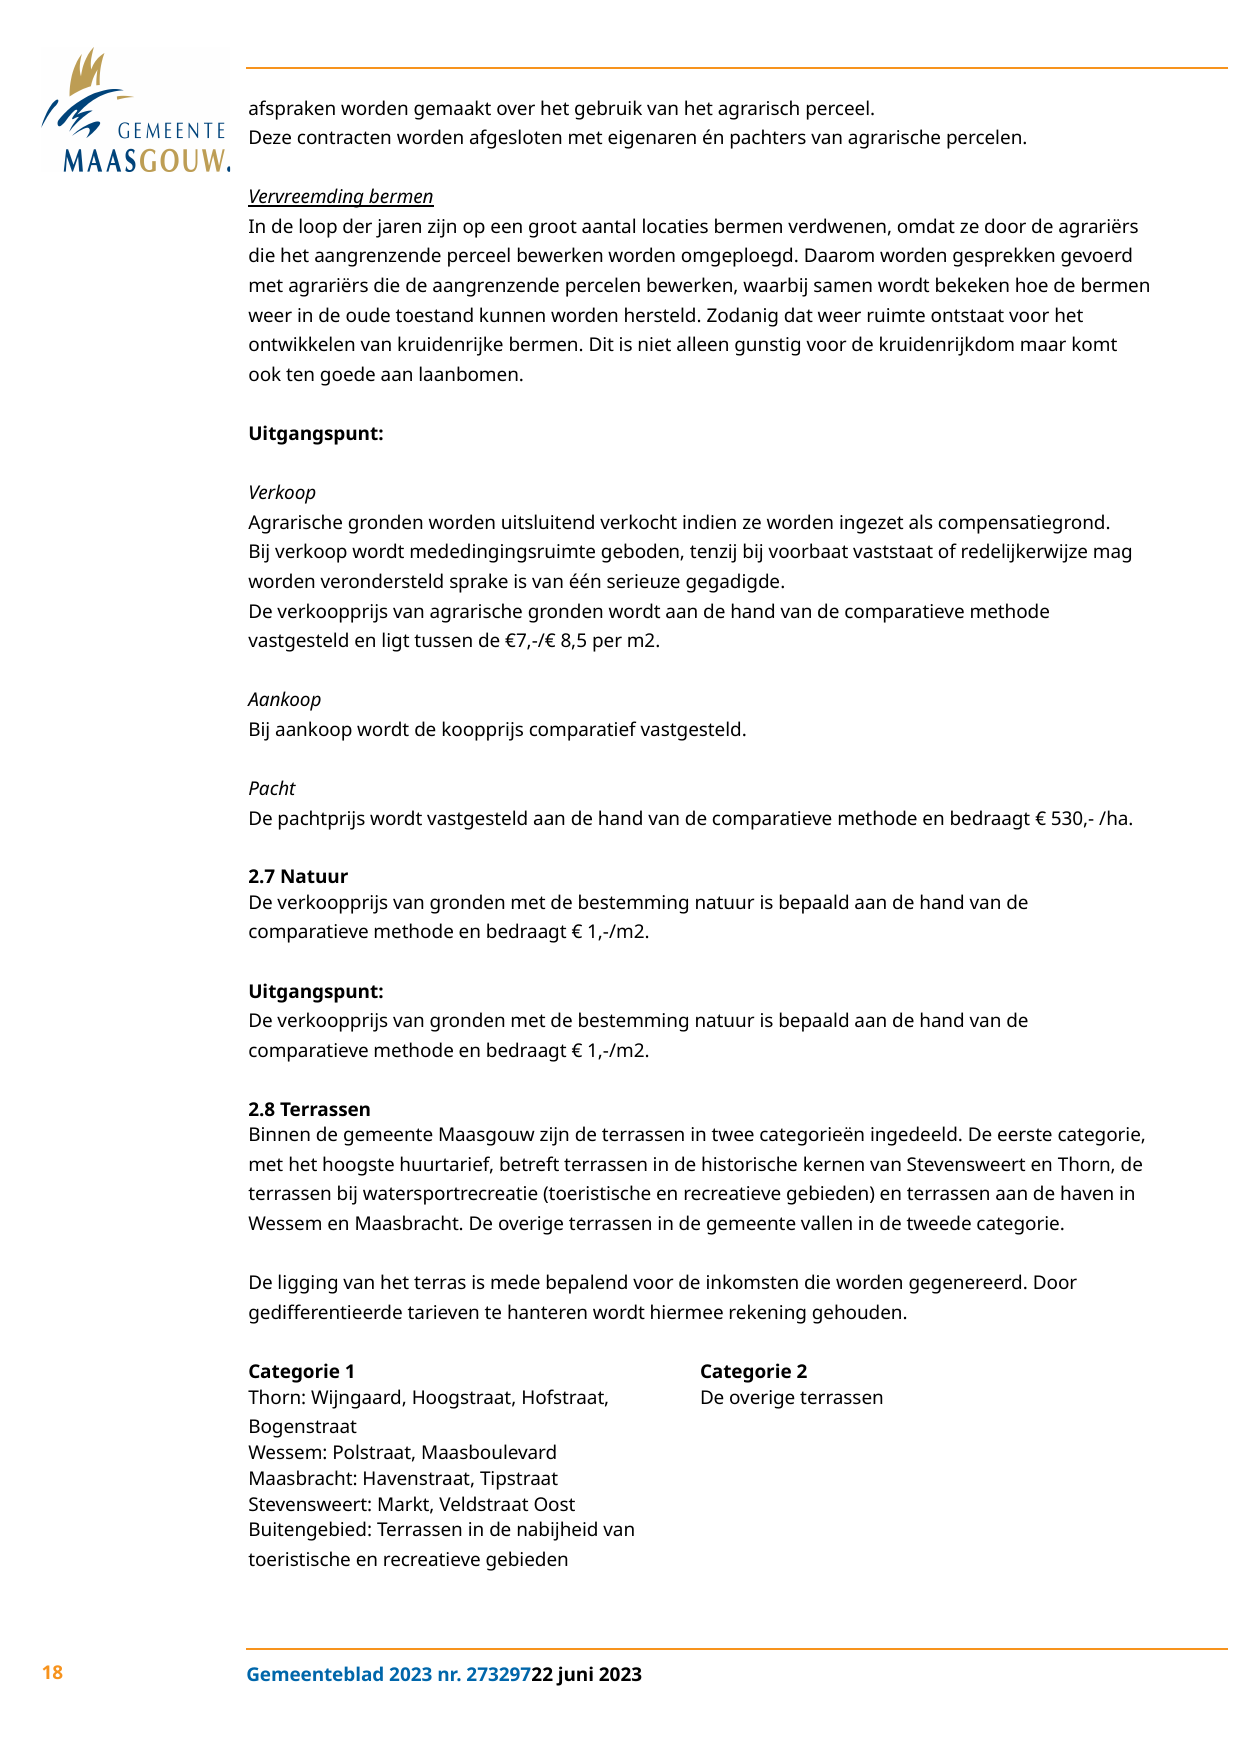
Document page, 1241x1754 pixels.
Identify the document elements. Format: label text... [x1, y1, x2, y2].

text Deze contracten worden afgesloten met eigenaren én pachters van agrarische percelen. [248, 124, 1152, 150]
picture [41, 47, 231, 172]
text 2.8 Terrassen [248, 1096, 1152, 1121]
table_cell Buitengebied: Terrassen in de nabijheid van toeristische en recreatieve gebieden [248, 1516, 700, 1572]
table_cell De overige terrassen [700, 1384, 1152, 1439]
table_cell [700, 1516, 1152, 1572]
text afspraken worden gemaakt over het gebruik van het agrarisch perceel. [248, 95, 1152, 121]
table_header Categorie 1 [248, 1358, 700, 1384]
table_cell [700, 1491, 1152, 1516]
text In de loop der jaren zijn op een groot aantal locaties bermen verdwenen, omdat ze door de agrariërs die het aangrenzende perceel bewerken worden omgeploegd. Daarom worden gesprekken gevoerd met agrariërs die de aangrenzende percelen bewerken, waarbij samen wordt bekeken hoe de bermen weer in de oude toestand kunnen worden hersteld. Zodanig dat weer ruimte ontstaat voor het ontwikkelen van kruidenrijke bermen. Dit is niet alleen gunstig voor de kruidenrijkdom maar komt ook ten goede aan laanbomen. [248, 213, 1152, 387]
text 2.7 Natuur [248, 863, 1152, 889]
table_header Uitgangspunt: Verkoop Agrarische gronden worden uitsluitend verkocht indien ze worden ingezet als compensatiegrond. Bij verkoop wordt mededingingsruimte geboden, tenzij bij voorbaat vaststaat of redelijkerwijze mag worden verondersteld sprake is van één serieuze gegadigde. De verkoopprijs van agrarische gronden wordt aan de hand van de comparatieve methode vastgesteld en ligt tussen de €7,-/€ 8,5 per m2. Aankoop Bij aankoop wordt de koopprijs comparatief vastgesteld. Pacht De pachtprijs wordt vastgesteld aan de hand van de comparatieve methode en bedraagt € 530,- /ha. [248, 420, 1152, 831]
table_header Uitgangspunt: De verkoopprijs van gronden met de bestemming natuur is bepaald aan de hand van de comparatieve methode en bedraagt € 1,-/m2. [248, 978, 1152, 1063]
table_cell [700, 1465, 1152, 1491]
table_cell Stevensweert: Markt, Veldstraat Oost [248, 1491, 700, 1516]
text Vervreemding bermen [248, 183, 1152, 209]
table_header Categorie 2 [700, 1358, 1152, 1384]
table_cell Thorn: Wijngaard, Hoogstraat, Hofstraat, Bogenstraat [248, 1384, 700, 1439]
text De ligging van het terras is mede bepalend voor de inkomsten die worden gegenereerd. Door gedifferentieerde tarieven te hanteren wordt hiermee rekening gehouden. [248, 1269, 1152, 1325]
table_cell [700, 1439, 1152, 1465]
table_cell Maasbracht: Havenstraat, Tipstraat [248, 1465, 700, 1491]
table_cell Wessem: Polstraat, Maasboulevard [248, 1439, 700, 1465]
text De verkoopprijs van gronden met de bestemming natuur is bepaald aan de hand van de comparatieve methode en bedraagt € 1,-/m2. [248, 889, 1152, 944]
text Binnen de gemeente Maasgouw zijn de terrassen in twee categorieën ingedeeld. De eerste categorie, met het hoogste huurtarief, betreft terrassen in de historische kernen van Stevensweert en Thorn, de terrassen bij watersportrecreatie (toeristische en recreatieve gebieden) en terrassen aan de haven in Wessem en Maasbracht. De overige terrassen in de gemeente vallen in de tweede categorie. [248, 1121, 1152, 1236]
